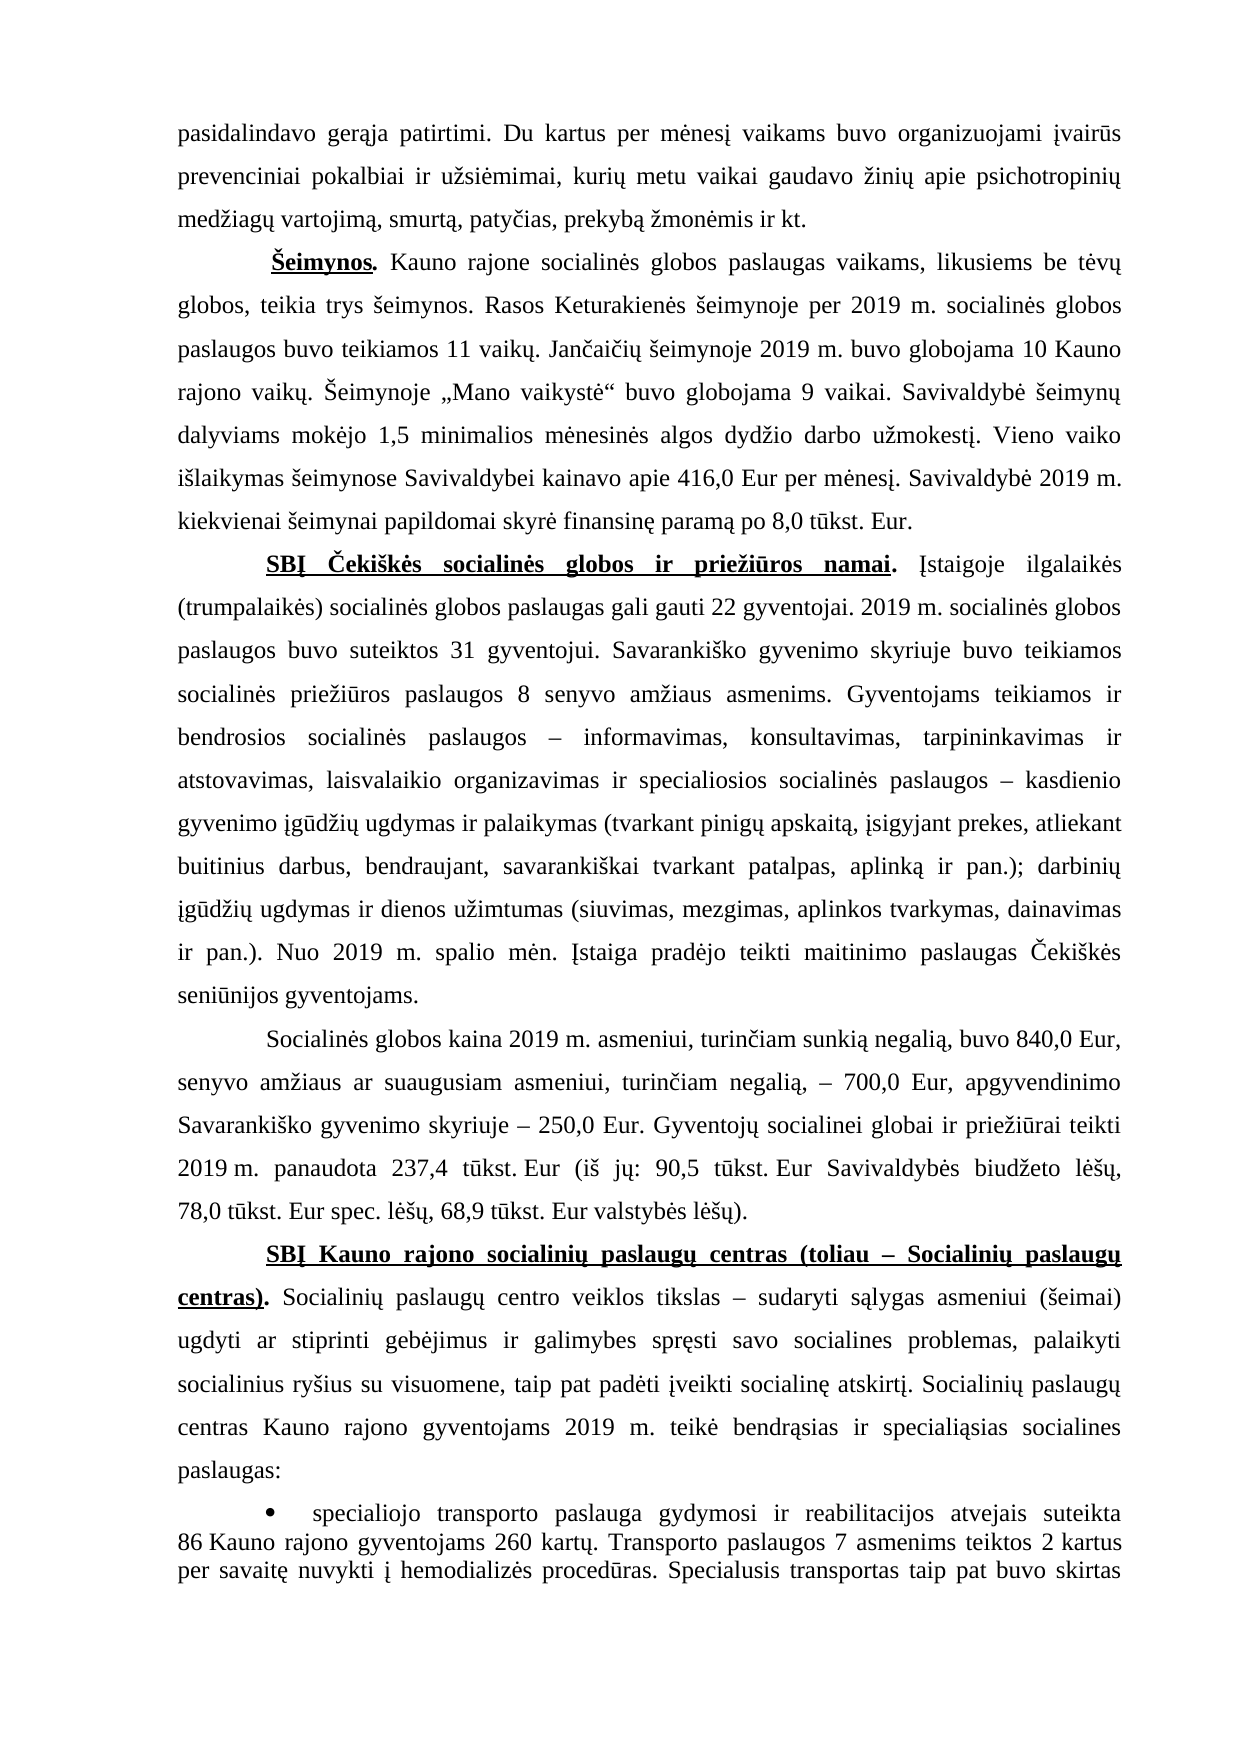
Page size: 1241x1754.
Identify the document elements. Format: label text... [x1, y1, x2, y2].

text Šeimynos. Kauno rajone socialinės globos paslaugas vaikams, likusiems be tėvų globos, teikia trys šeimynos. Rasos Keturakienės šeimynoje per 2019 m. socialinės globos paslaugos buvo teikiamos 11 vaikų. Jančaičių šeimynoje 2019 m. buvo globojama 10 Kauno rajono vaikų. Šeimynoje „Mano vaikystė“ buvo globojama 9 vaikai. Savivaldybė šeimynų dalyviams mokėjo 1,5 minimalios mėnesinės algos dydžio darbo užmokestį. Vieno vaiko išlaikymas šeimynose Savivaldybei kainavo apie 416,0 Eur per mėnesį. Savivaldybė 2019 m. kiekvienai šeimynai papildomai skyrė finansinę paramą po 8,0 tūkst. Eur. [177, 247, 1122, 535]
text SBĮ Kauno rajono socialinių paslaugų centras (toliau – Socialinių paslaugų centras). Socialinių paslaugų centro veiklos tikslas – sudaryti sąlygas asmeniui (šeimai) ugdyti ar stiprinti gebėjimus ir galimybes spręsti savo socialines problemas, palaikyti socialinius ryšius su visuomene, taip pat padėti įveikti socialinę atskirtį. Socialinių paslaugų centras Kauno rajono gyventojams 2019 m. teikė bendrąsias ir specialiąsias socialines paslaugas: [177, 1239, 1122, 1484]
text Socialinės globos kaina 2019 m. asmeniui, turinčiam sunkią negalią, buvo 840,0 Eur, senyvo amžiaus ar suaugusiam asmeniui, turinčiam negalią, – 700,0 Eur, apgyvendinimo Savarankiško gyvenimo skyriuje – 250,0 Eur. Gyventojų socialinei globai ir priežiūrai teikti 2019 m. panaudota 237,4 tūkst. Eur (iš jų: 90,5 tūkst. Eur Savivaldybės biudžeto lėšų, 78,0 tūkst. Eur spec. lėšų, 68,9 tūkst. Eur valstybės lėšų). [177, 1024, 1122, 1225]
text pasidalindavo gerąja patirtimi. Du kartus per mėnesį vaikams buvo organizuojami įvairūs prevenciniai pokalbiai ir užsiėmimai, kurių metu vaikai gaudavo žinių apie psichotropinių medžiagų vartojimą, smurtą, patyčias, prekybą žmonėmis ir kt. [177, 118, 1122, 233]
text SBĮ Čekiškės socialinės globos ir priežiūros namai. Įstaigoje ilgalaikės (trumpalaikės) socialinės globos paslaugas gali gauti 22 gyventojai. 2019 m. socialinės globos paslaugos buvo suteiktos 31 gyventojui. Savarankiško gyvenimo skyriuje buvo teikiamos socialinės priežiūros paslaugos 8 senyvo amžiaus asmenims. Gyventojams teikiamos ir bendrosios socialinės paslaugos – informavimas, konsultavimas, tarpininkavimas ir atstovavimas, laisvalaikio organizavimas ir specialiosios socialinės paslaugos – kasdienio gyvenimo įgūdžių ugdymas ir palaikymas (tvarkant pinigų apskaitą, įsigyjant prekes, atliekant buitinius darbus, bendraujant, savarankiškai tvarkant patalpas, aplinką ir pan.); darbinių įgūdžių ugdymas ir dienos užimtumas (siuvimas, mezgimas, aplinkos tvarkymas, dainavimas ir pan.). Nuo 2019 m. spalio mėn. Įstaiga pradėjo teikti maitinimo paslaugas Čekiškės seniūnijos gyventojams. [177, 549, 1122, 1009]
text  specialiojo transporto paslauga gydymosi ir reabilitacijos atvejais suteikta 86 Kauno rajono gyventojams 260 kartų. Transporto paslaugos 7 asmenims teiktos 2 kartus per savaitę nuvykti į hemodializės procedūras. Specialusis transportas taip pat buvo skirtas [177, 1498, 1122, 1584]
